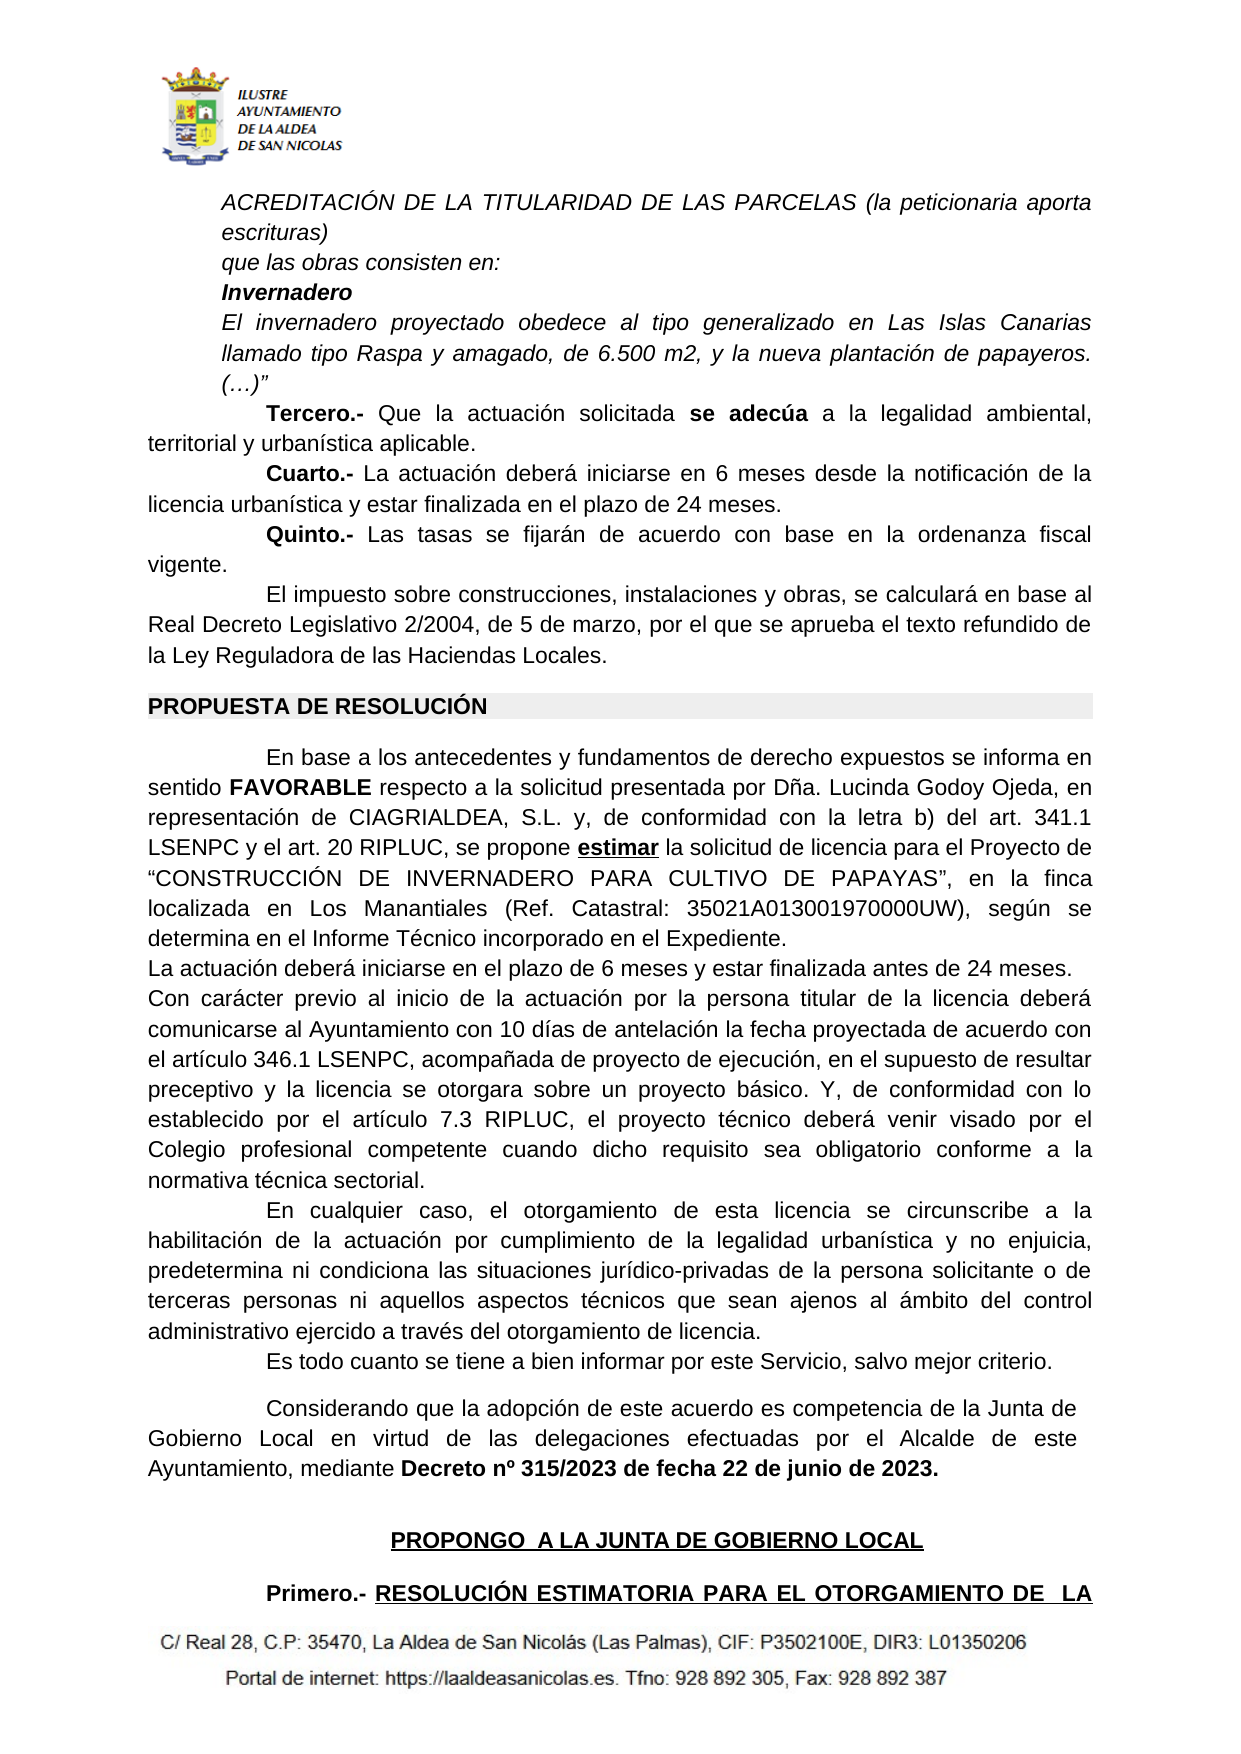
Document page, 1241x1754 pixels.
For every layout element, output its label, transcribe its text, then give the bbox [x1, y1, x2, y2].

text El invernadero proyectado obedece al tipo generalizado en Las Islas Canarias llamado tipo Raspa y amagado, de 6.500 m2, y la nueva plantación de papayeros. (…)” [221, 309, 1093, 396]
subtitle PROPUESTA DE RESOLUCIÓN [148, 693, 1093, 719]
text que las obras consisten en: [221, 249, 1093, 275]
text PROPONGO A LA JUNTA DE GOBIERNO LOCAL [148, 1527, 1093, 1553]
text Con carácter previo al inicio de la actuación por la persona titular de la licencia deberá comunicarse al Ayuntamiento con 10 días de antelación la fecha proyectada de acuerdo con el artículo 346.1 LSENPC, acompañada de proyecto de ejecución, en el supuesto de resultar preceptivo y la licencia se otorgara sobre un proyecto básico. Y, de conformidad con lo establecido por el artículo 7.3 RIPLUC, el proyecto técnico deberá venir visado por el Colegio profesional competente cuando dicho requisito sea obligatorio conforme a la normativa técnica sectorial. [148, 985, 1093, 1193]
text Primero.- RESOLUCIÓN ESTIMATORIA PARA EL OTORGAMIENTO DE LA [148, 1580, 1093, 1606]
text ACREDITACIÓN DE LA TITULARIDAD DE LAS PARCELAS (la peticionaria aporta escrituras) [221, 188, 1093, 245]
text Quinto.- Las tasas se fijarán de acuerdo con base en la ordenanza fiscal vigente. [148, 521, 1093, 577]
text Invernadero [221, 279, 1093, 305]
text En base a los antecedentes y fundamentos de derecho expuestos se informa en sentido FAVORABLE respecto a la solicitud presentada por Dña. Lucinda Godoy Ojeda, en representación de CIAGRIALDEA, S.L. y, de conformidad con la letra b) del art. 341.1 LSENPC y el art. 20 RIPLUC, se propone estimar la solicitud de licencia para el Proyecto de “CONSTRUCCIÓN DE INVERNADERO PARA CULTIVO DE PAPAYAS”, en la finca localizada en Los Manantiales (Ref. Catastral: 35021A013001970000UW), según se determina en el Informe Técnico incorporado en el Expediente. [148, 744, 1093, 951]
text El impuesto sobre construcciones, instalaciones y obras, se calculará en base al Real Decreto Legislativo 2/2004, de 5 de marzo, por el que se aprueba el texto refundido de la Ley Reguladora de las Haciendas Locales. [148, 581, 1093, 668]
text Considerando que la adopción de este acuerdo es competencia de la Junta de Gobierno Local en virtud de las delegaciones efectuadas por el Alcalde de este Ayuntamiento, mediante Decreto nº 315/2023 de fecha 22 de junio de 2023. [148, 1394, 1078, 1481]
text En cualquier caso, el otorgamiento de esta licencia se circunscribe a la habilitación de la actuación por cumplimiento de la legalidad urbanística y no enjuicia, predetermina ni condiciona las situaciones jurídico-privadas de la persona solicitante o de terceras personas ni aquellos aspectos técnicos que sean ajenos al ámbito del control administrativo ejercido a través del otorgamiento de licencia. [148, 1197, 1093, 1344]
text La actuación deberá iniciarse en el plazo de 6 meses y estar finalizada antes de 24 meses. [148, 955, 1093, 981]
text Es todo cuanto se tiene a bien informar por este Servicio, salvo mejor criterio. [148, 1348, 1093, 1374]
text Tercero.- Que la actuación solicitada se adecúa a la legalidad ambiental, territorial y urbanística aplicable. [148, 400, 1093, 456]
picture [148, 1626, 1034, 1694]
text Cuarto.- La actuación deberá iniciarse en 6 meses desde la notificación de la licencia urbanística y estar finalizada en el plazo de 24 meses. [148, 460, 1093, 517]
picture [148, 59, 358, 173]
